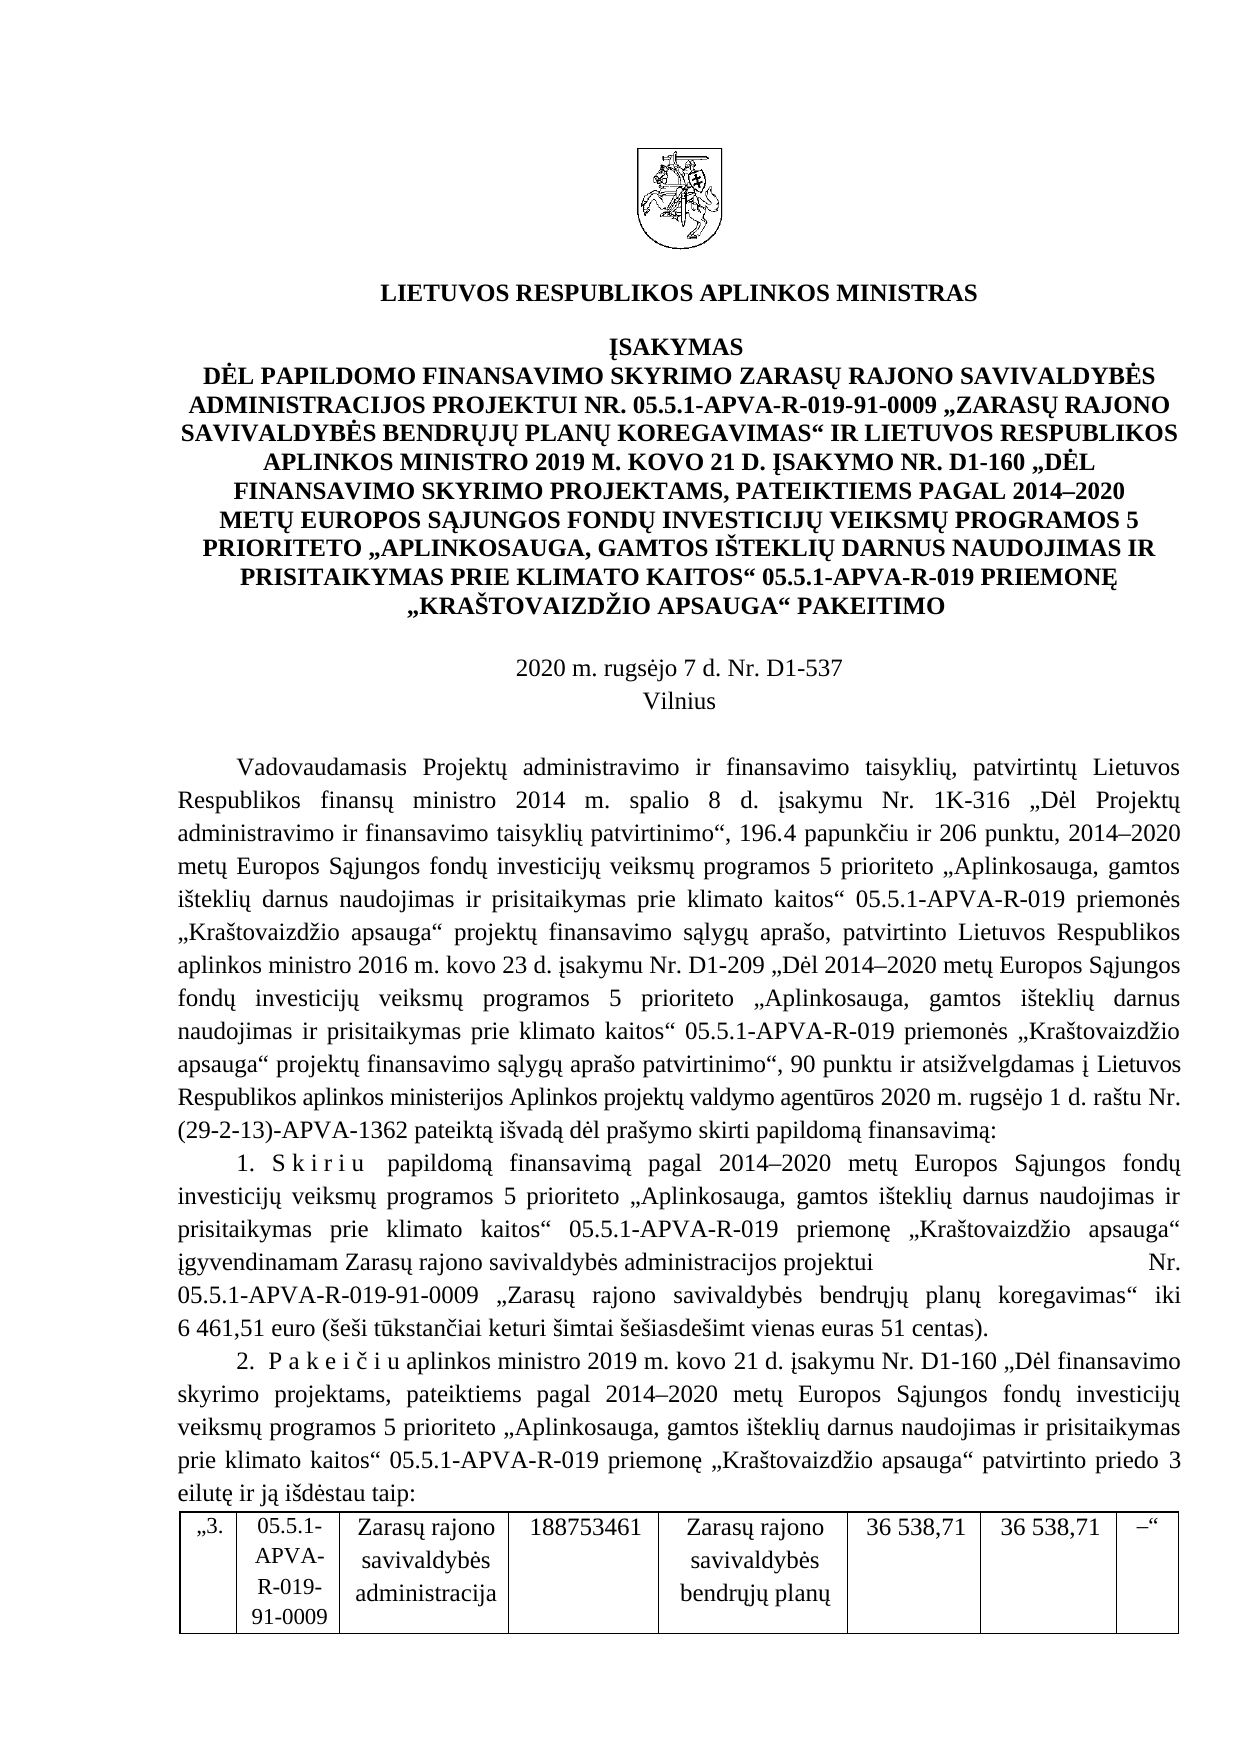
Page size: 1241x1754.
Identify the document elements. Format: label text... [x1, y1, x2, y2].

table_header „3. [181, 1513, 236, 1633]
text LIETUVOS RESPUBLIKOS APLINKOS MINISTRAS [177, 278, 1181, 306]
table_header 188753461 [509, 1513, 658, 1633]
text 2. P a k e i č i u aplinkos ministro 2019 m. kovo 21 d. įsakymu Nr. D1-160 „Dėl finansavimo skyrimo projektams, pateiktiems pagal 2014–2020 metų Europos Sąjungos fondų investicijų veiksmų programos 5 prioriteto „Aplinkosauga, gamtos išteklių darnus naudojimas ir prisitaikymas prie klimato kaitos“ 05.5.1-APVA-R-019 priemonę „Kraštovaizdžio apsauga“ patvirtinto priedo 3 eilutę ir ją išdėstau taip: [177, 1346, 1181, 1507]
text Vadovaudamasis Projektų administravimo ir finansavimo taisyklių, patvirtintų Lietuvos Respublikos finansų ministro 2014 m. spalio 8 d. įsakymu Nr. 1K-316 „Dėl Projektų administravimo ir finansavimo taisyklių patvirtinimo“, 196.4 papunkčiu ir 206 punktu, 2014–2020 metų Europos Sąjungos fondų investicijų veiksmų programos 5 prioriteto „Aplinkosauga, gamtos išteklių darnus naudojimas ir prisitaikymas prie klimato kaitos“ 05.5.1-APVA-R-019 priemonės „Kraštovaizdžio apsauga“ projektų finansavimo sąlygų aprašo, patvirtinto Lietuvos Respublikos aplinkos ministro 2016 m. kovo 23 d. įsakymu Nr. D1-209 „Dėl 2014–2020 metų Europos Sąjungos fondų investicijų veiksmų programos 5 prioriteto „Aplinkosauga, gamtos išteklių darnus naudojimas ir prisitaikymas prie klimato kaitos“ 05.5.1-APVA-R-019 priemonės „Kraštovaizdžio apsauga“ projektų finansavimo sąlygų aprašo patvirtinimo“, 90 punktu ir atsižvelgdamas į Lietuvos Respublikos aplinkos ministerijos Aplinkos projektų valdymo agentūros 2020 m. rugsėjo 1 d. raštu Nr. (29-2-13)-APVA-1362 pateiktą išvadą dėl prašymo skirti papildomą finansavimą: [177, 752, 1181, 1144]
text Vilnius [177, 686, 1181, 714]
text DĖL PAPILDOMO FINANSAVIMO SKYRIMO ZARASŲ RAJONO SAVIVALDYBĖS ADMINISTRACIJOS PROJEKTUI NR. 05.5.1-APVA-R-019-91-0009 „ZARASŲ RAJONO SAVIVALDYBĖS BENDRŲJŲ PLANŲ KOREGAVIMAS“ IR LIETUVOS RESPUBLIKOS APLINKOS MINISTRO 2019 M. KOVO 21 D. ĮSAKYMO NR. D1-160 „DĖL FINANSAVIMO SKYRIMO PROJEKTAMS, PATEIKTIEMS PAGAL 2014–2020 METŲ EUROPOS SĄJUNGOS FONDŲ INVESTICIJŲ VEIKSMŲ PROGRAMOS 5 PRIORITETO „APLINKOSAUGA, GAMTOS IŠTEKLIŲ DARNUS NAUDOJIMAS IR PRISITAIKYMAS PRIE KLIMATO KAITOS“ 05.5.1-APVA-R-019 PRIEMONĘ „KRAŠTOVAIZDŽIO APSAUGA“ PAKEITIMO [177, 361, 1181, 620]
table_header Zarasų rajono savivaldybės administracija [340, 1513, 508, 1633]
table_header –“ [1117, 1513, 1178, 1633]
table_header 36 538,71 [981, 1513, 1116, 1633]
text 1. Skiriu papildomą finansavimą pagal 2014–2020 metų Europos Sąjungos fondų investicijų veiksmų programos 5 prioriteto „Aplinkosauga, gamtos išteklių darnus naudojimas ir prisitaikymas prie klimato kaitos“ 05.5.1-APVA-R-019 priemonę „Kraštovaizdžio apsauga“ įgyvendinamam Zarasų rajono savivaldybės administracijos projektui Nr. 05.5.1-APVA-R-019-91-0009 „Zarasų rajono savivaldybės bendrųjų planų koregavimas“ iki 6 461,51 euro (šeši tūkstančiai keturi šimtai šešiasdešimt vienas euras 51 centas). [177, 1148, 1181, 1342]
table_header 36 538,71 [848, 1513, 980, 1633]
table_header 05.5.1-APVA-R-019-91-0009 [237, 1513, 339, 1633]
text ĮSAKYMAS [177, 332, 1181, 361]
table_header Zarasų rajono savivaldybės bendrųjų planų [659, 1513, 847, 1633]
text 2020 m. rugsėjo 7 d. Nr. D1-537 [177, 653, 1181, 682]
